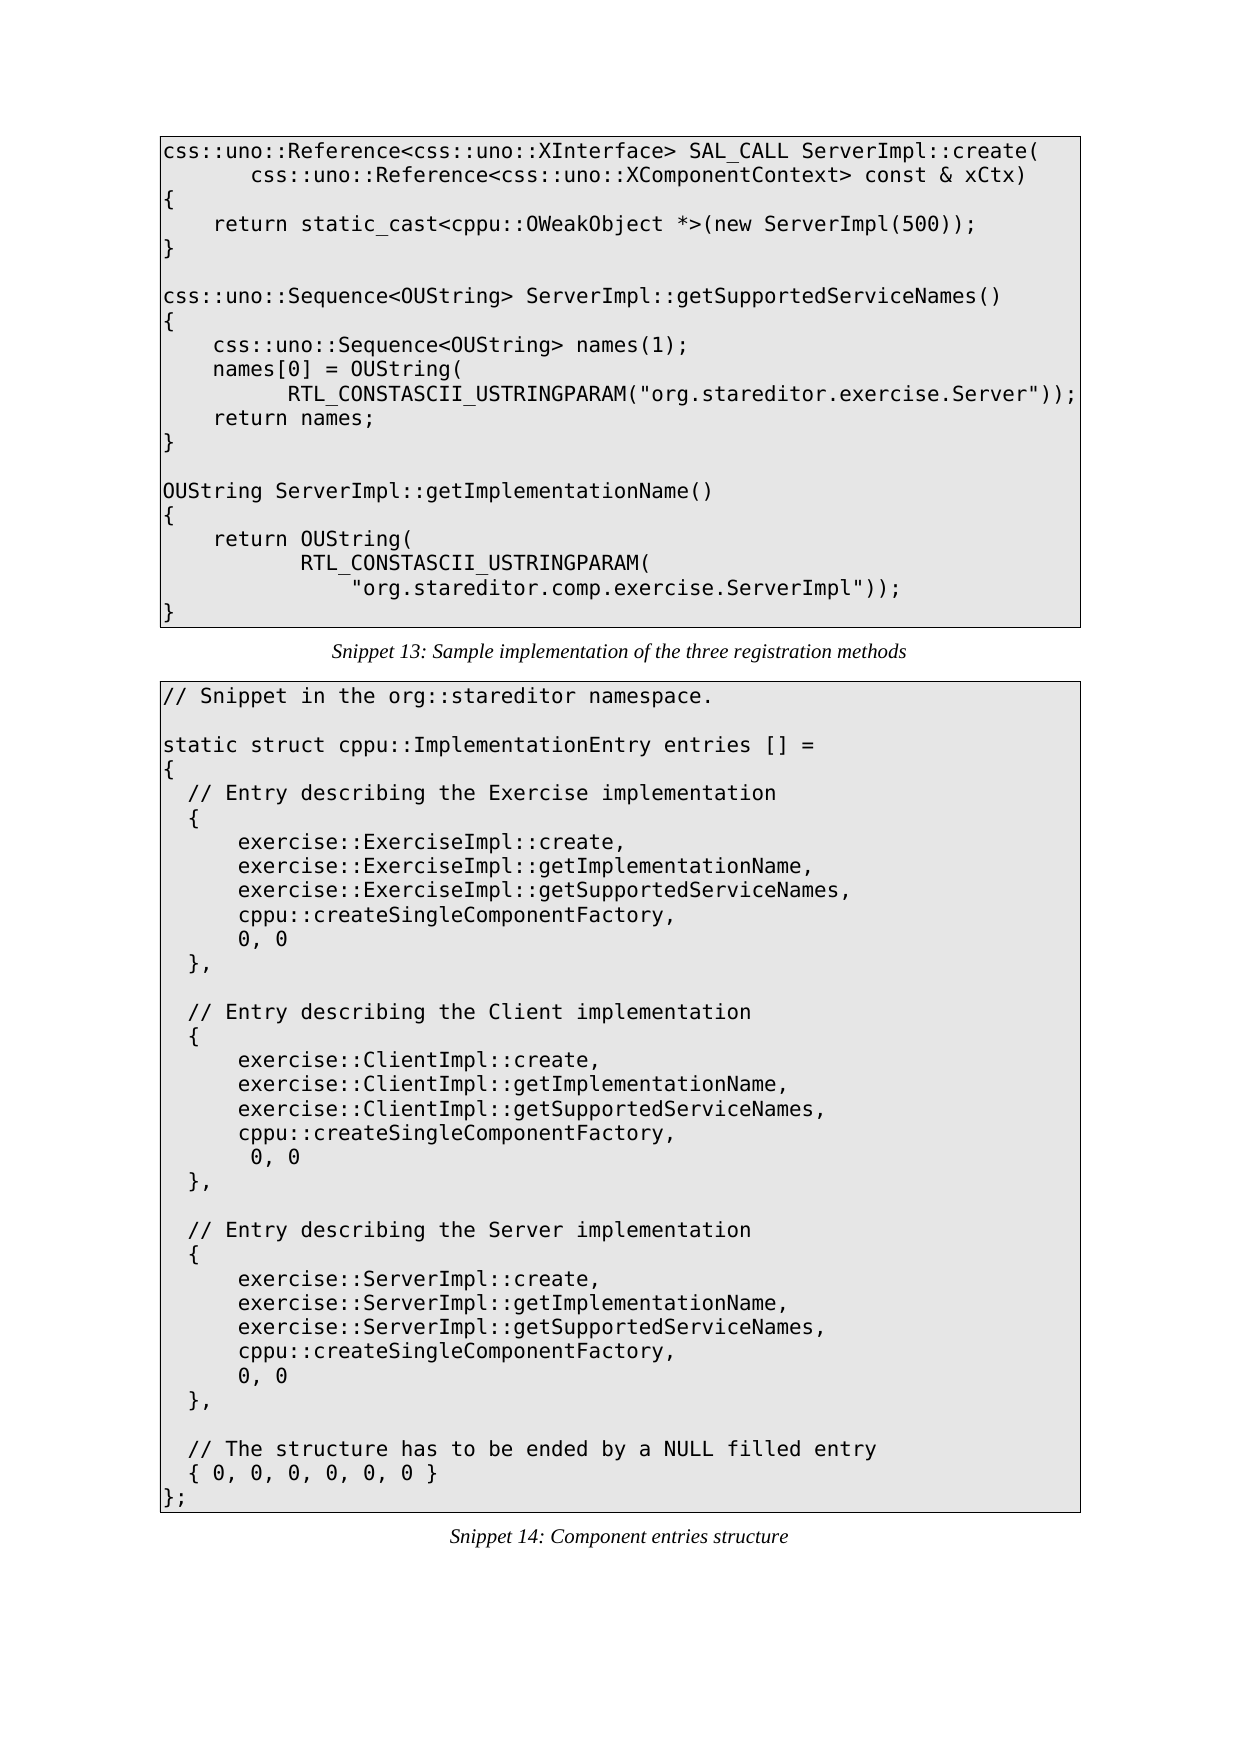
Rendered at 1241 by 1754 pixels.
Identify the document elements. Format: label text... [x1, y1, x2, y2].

text }, [161, 1385, 1080, 1409]
text cppu::createSingleComponentFactory, [161, 1336, 1080, 1361]
text "org.stareditor.comp.exercise.ServerImpl")); [161, 573, 1080, 597]
text } [161, 233, 1080, 257]
text OUString ServerImpl::getImplementationName() [161, 476, 1080, 500]
text exercise::ExerciseImpl::getSupportedServiceNames, [161, 875, 1080, 899]
text { [161, 802, 1080, 827]
text { [161, 500, 1080, 524]
text names[0] = OUString( [161, 354, 1080, 378]
text exercise::ServerImpl::create, [161, 1264, 1080, 1288]
text 0, 0 [161, 1142, 1080, 1167]
text return static_cast<cppu::OWeakObject *>(new ServerImpl(500)); [161, 209, 1080, 233]
text exercise::ClientImpl::create, [161, 1045, 1080, 1069]
text RTL_CONSTASCII_USTRINGPARAM("org.stareditor.exercise.Server")); [161, 378, 1080, 403]
text }; [161, 1482, 1080, 1512]
text return OUString( [161, 524, 1080, 548]
text } [161, 427, 1080, 451]
text exercise::ClientImpl::getImplementationName, [161, 1069, 1080, 1094]
text exercise::ServerImpl::getImplementationName, [161, 1288, 1080, 1312]
text { [161, 306, 1080, 330]
text { [161, 1239, 1080, 1264]
text 0, 0 [161, 1361, 1080, 1385]
text css::uno::Reference<css::uno::XInterface> SAL_CALL ServerImpl::create( [161, 137, 1080, 160]
text cppu::createSingleComponentFactory, [161, 1118, 1080, 1142]
text // Entry describing the Exercise implementation [161, 778, 1080, 802]
text }, [161, 948, 1080, 972]
text static struct cppu::ImplementationEntry entries [] = [161, 730, 1080, 754]
text // Snippet in the org::stareditor namespace. [161, 682, 1080, 705]
text }, [161, 1167, 1080, 1191]
text { [161, 754, 1080, 778]
text exercise::ExerciseImpl::getImplementationName, [161, 851, 1080, 875]
text css::uno::Sequence<OUString> ServerImpl::getSupportedServiceNames() [161, 281, 1080, 306]
text exercise::ClientImpl::getSupportedServiceNames, [161, 1094, 1080, 1118]
text // The structure has to be ended by a NULL filled entry [161, 1433, 1080, 1458]
text cppu::createSingleComponentFactory, [161, 899, 1080, 924]
text } [161, 597, 1080, 627]
text css::uno::Reference<css::uno::XComponentContext> const & xCtx) [161, 160, 1080, 184]
text RTL_CONSTASCII_USTRINGPARAM( [161, 548, 1080, 573]
text { [161, 1021, 1080, 1045]
text css::uno::Sequence<OUString> names(1); [161, 330, 1080, 354]
text // Entry describing the Server implementation [161, 1215, 1080, 1239]
text // Entry describing the Client implementation [161, 997, 1080, 1021]
text return names; [161, 403, 1080, 427]
text Snippet 14: Component entries structure [118, 1525, 1122, 1548]
text exercise::ExerciseImpl::create, [161, 827, 1080, 851]
text { 0, 0, 0, 0, 0, 0 } [161, 1458, 1080, 1482]
text { [161, 184, 1080, 209]
text exercise::ServerImpl::getSupportedServiceNames, [161, 1312, 1080, 1336]
text Snippet 13: Sample implementation of the three registration methods [118, 640, 1122, 663]
text 0, 0 [161, 924, 1080, 948]
